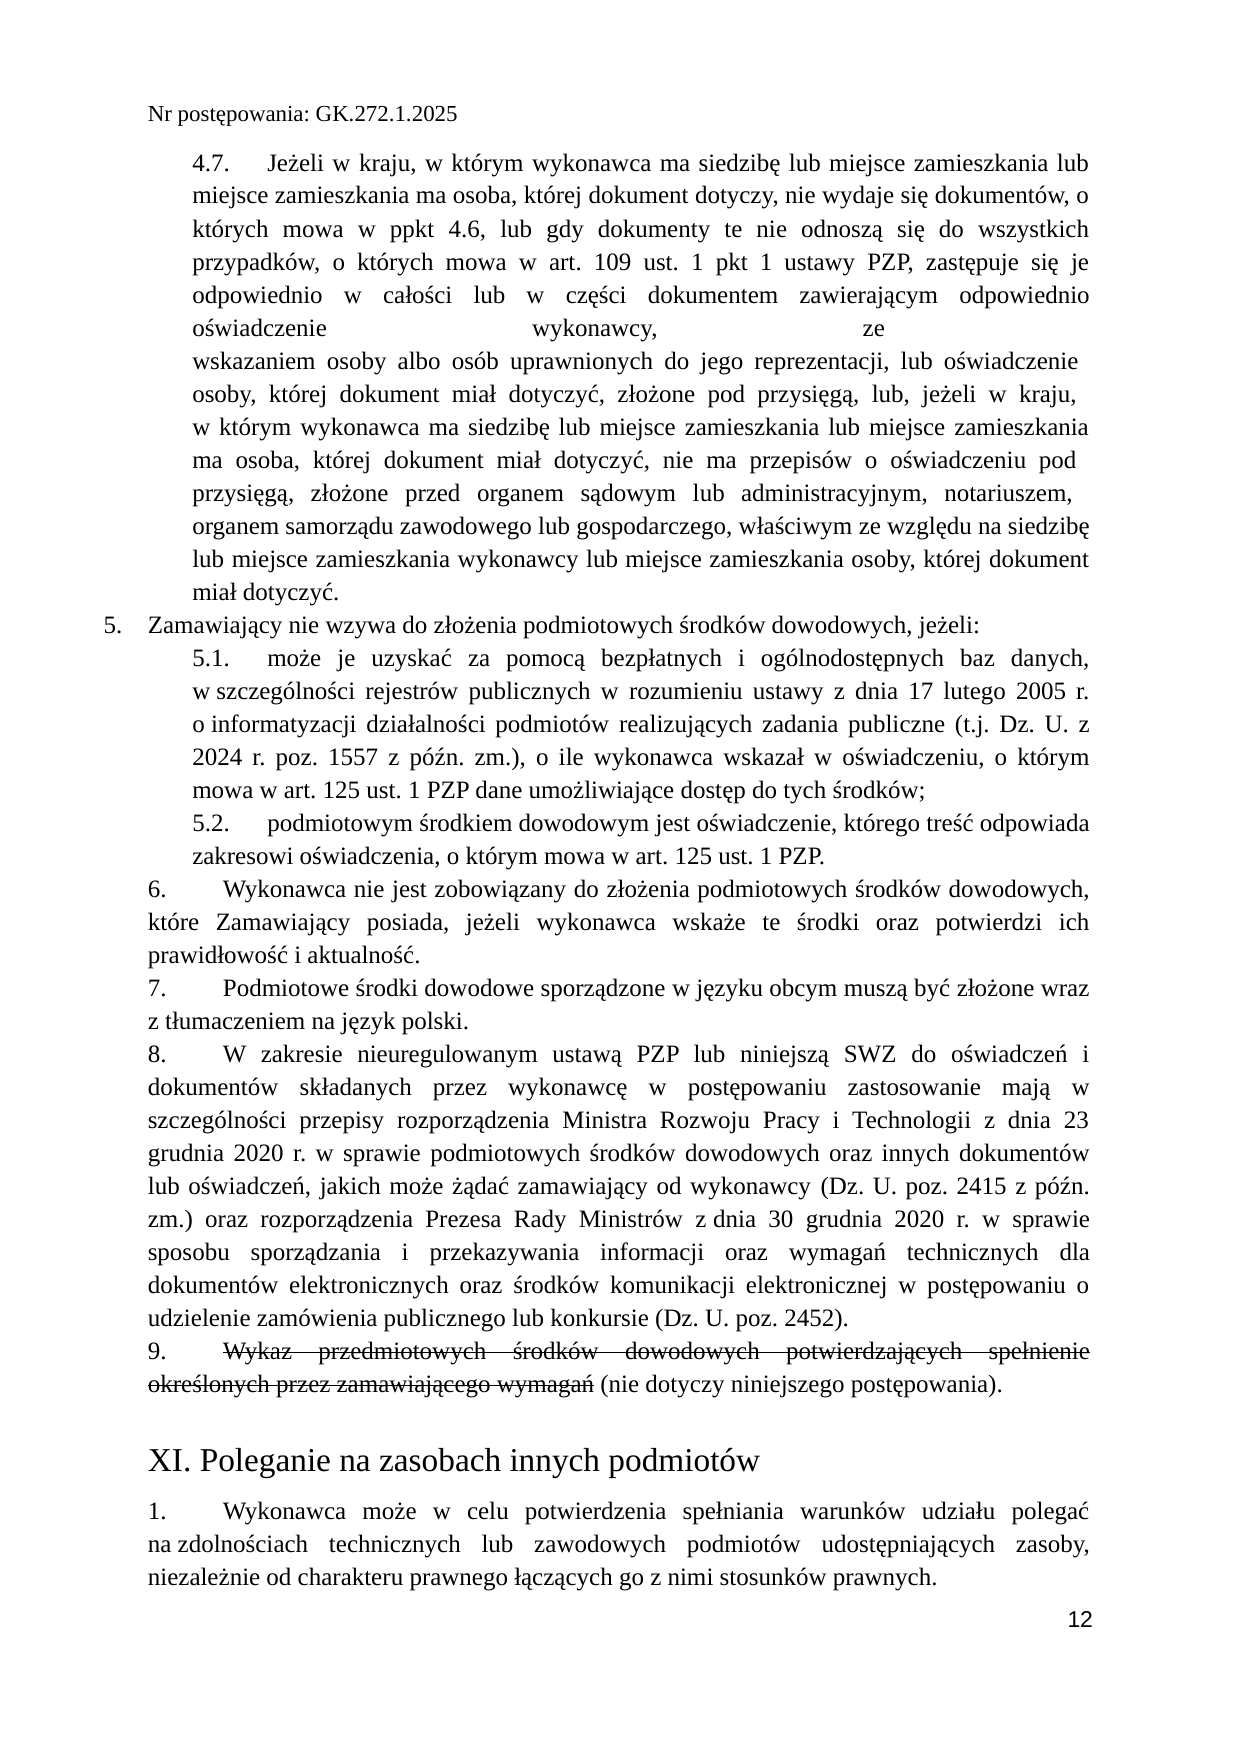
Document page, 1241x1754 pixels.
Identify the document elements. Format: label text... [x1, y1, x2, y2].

list Podmiotowe środki dowodowe sporządzone w języku obcym muszą być złożone wraz z tłumaczeniem na język polski. [148, 973, 1090, 1035]
subtitle XI. Poleganie na zasobach innych podmiotów [148, 1440, 1093, 1478]
list Wykonawca nie jest zobowiązany do złożenia podmiotowych środków dowodowych, które Zamawiający posiada, jeżeli wykonawca wskaże te środki oraz potwierdzi ich prawidłowość i aktualność. [148, 874, 1090, 969]
list Wykonawca może w celu potwierdzenia spełniania warunków udziału polegać na zdolnościach technicznych lub zawodowych podmiotów udostępniających zasoby, niezależnie od charakteru prawnego łączących go z nimi stosunków prawnych. [148, 1496, 1090, 1591]
list W zakresie nieuregulowanym ustawą PZP lub niniejszą SWZ do oświadczeń i dokumentów składanych przez wykonawcę w postępowaniu zastosowanie mają w szczególności przepisy rozporządzenia Ministra Rozwoju Pracy i Technologii z dnia 23 grudnia 2020 r. w sprawie podmiotowych środków dowodowych oraz innych dokumentów lub oświadczeń, jakich może żądać zamawiający od wykonawcy (Dz. U. poz. 2415 z późn. zm.) oraz rozporządzenia Prezesa Rady Ministrów z dnia 30 grudnia 2020 r. w sprawie sposobu sporządzania i przekazywania informacji oraz wymagań technicznych dla dokumentów elektronicznych oraz środków komunikacji elektronicznej w postępowaniu o udzielenie zamówienia publicznego lub konkursie (Dz. U. poz. 2452). [148, 1039, 1090, 1332]
list Wykaz przedmiotowych środków dowodowych potwierdzających spełnienie określonych przez zamawiającego wymagań (nie dotyczy niniejszego postępowania). [148, 1336, 1090, 1398]
list podmiotowym środkiem dowodowym jest oświadczenie, którego treść odpowiada zakresowi oświadczenia, o którym mowa w art. 125 ust. 1 PZP. [192, 808, 1090, 870]
list Jeżeli w kraju, w którym wykonawca ma siedzibę lub miejsce zamieszkania lub miejsce zamieszkania ma osoba, której dokument dotyczy, nie wydaje się dokumentów, o których mowa w ppkt 4.6, lub gdy dokumenty te nie odnoszą się do wszystkich przypadków, o których mowa w art. 109 ust. 1 pkt 1 ustawy PZP, zastępuje się je odpowiednio w całości lub w części dokumentem zawierającym odpowiednio oświadczenie wykonawcy, ze wskazaniem osoby albo osób uprawnionych do jego reprezentacji, lub oświadczenie osoby, której dokument miał dotyczyć, złożone pod przysięgą, lub, jeżeli w kraju, w którym wykonawca ma siedzibę lub miejsce zamieszkania lub miejsce zamieszkania ma osoba, której dokument miał dotyczyć, nie ma przepisów o oświadczeniu pod przysięgą, złożone przed organem sądowym lub administracyjnym, notariuszem, organem samorządu zawodowego lub gospodarczego, właściwym ze względu na siedzibę lub miejsce zamieszkania wykonawcy lub miejsce zamieszkania osoby, której dokument miał dotyczyć. [192, 148, 1090, 606]
list może je uzyskać za pomocą bezpłatnych i ogólnodostępnych baz danych, w szczególności rejestrów publicznych w rozumieniu ustawy z dnia 17 lutego 2005 r. o informatyzacji działalności podmiotów realizujących zadania publiczne (t.j. Dz. U. z 2024 r. poz. 1557 z późn. zm.), o ile wykonawca wskazał w oświadczeniu, o którym mowa w art. 125 ust. 1 PZP dane umożliwiające dostęp do tych środków; [192, 643, 1090, 804]
list Zamawiający nie wzywa do złożenia podmiotowych środków dowodowych, jeżeli: [103, 610, 1090, 639]
